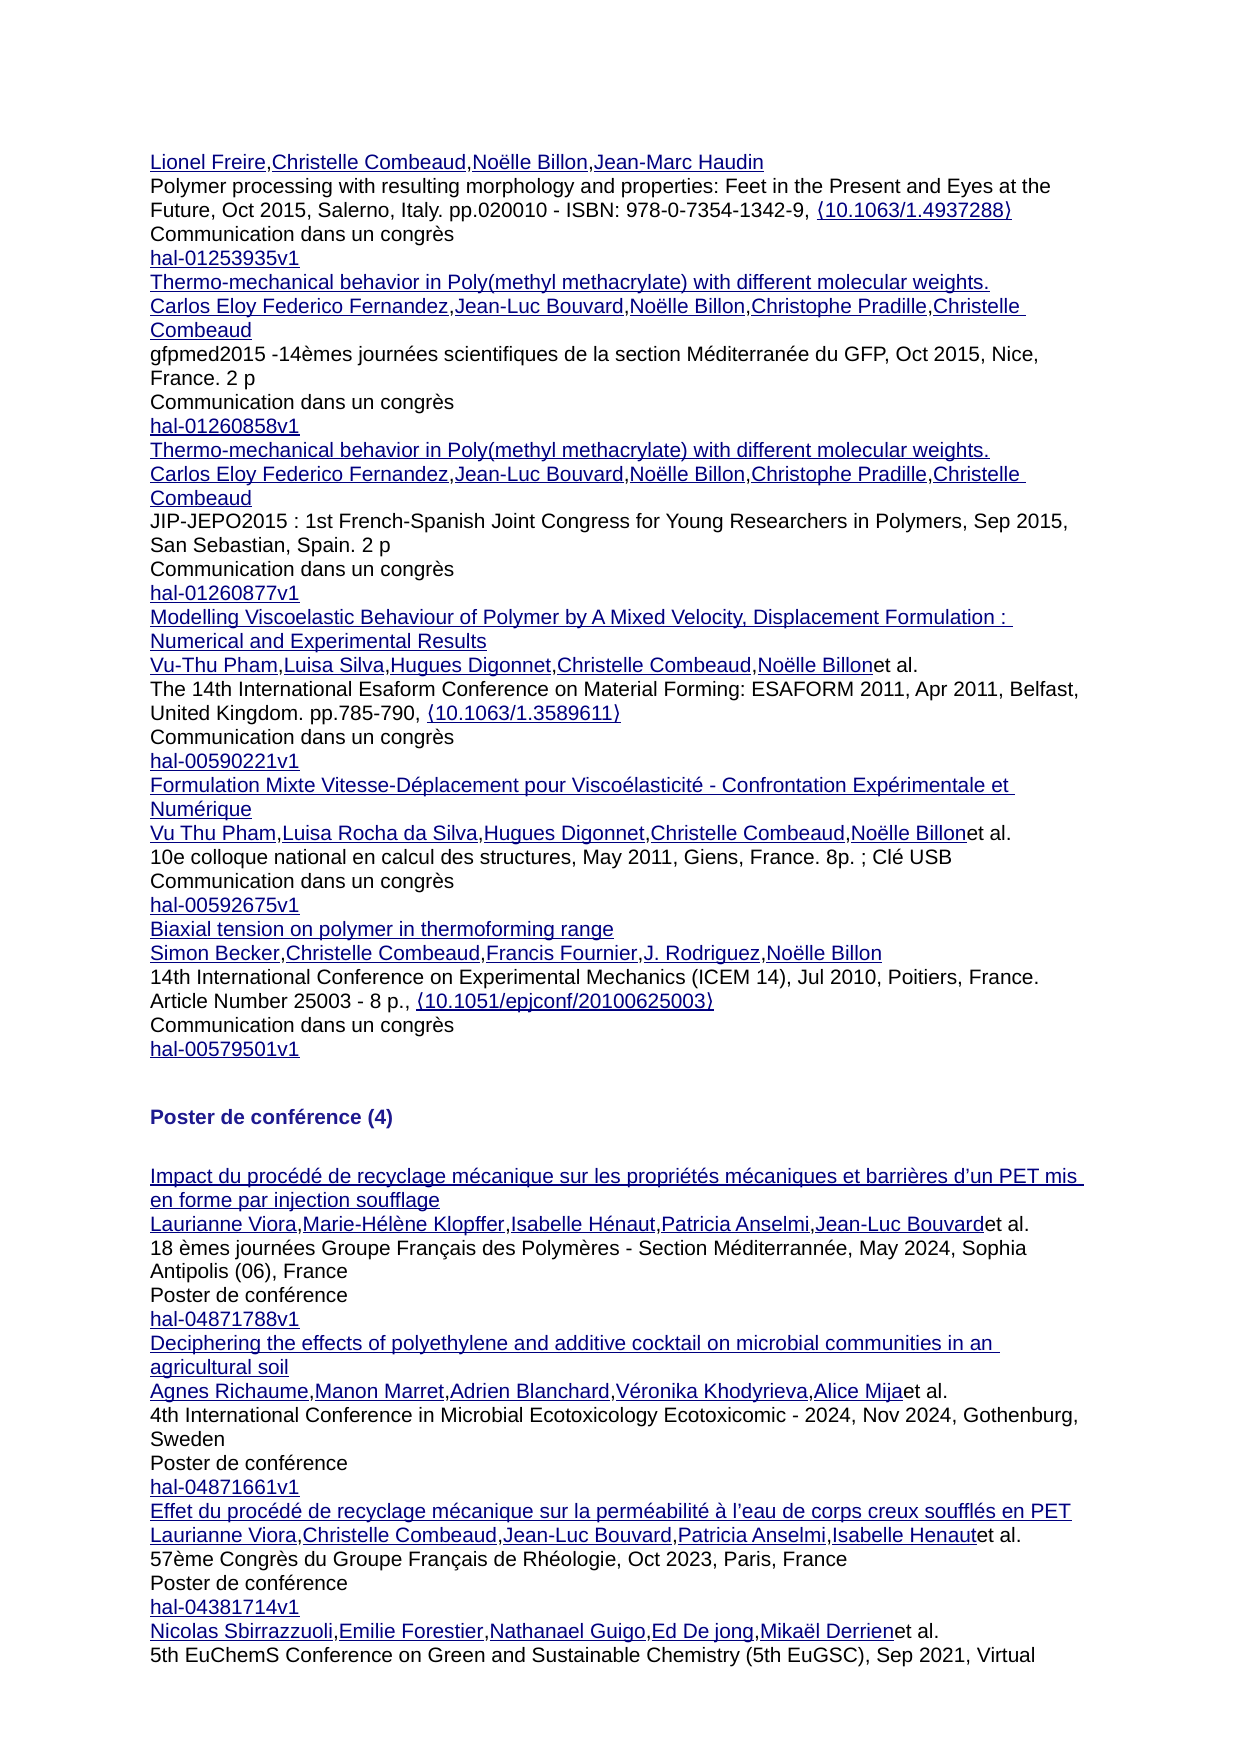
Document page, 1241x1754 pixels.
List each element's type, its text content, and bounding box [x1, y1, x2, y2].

table_cell Deciphering the effects of polyethylene and additive cocktail on microbial communities in an agricultural soil Agnes Richaume,Manon Marret,Adrien Blanchard,Véronika Khodyrieva,Alice Mijaet al. 4th International Conference in Microbial Ecotoxicology Ecotoxicomic - 2024, Nov 2024, Gothenburg, Sweden Poster de conférence hal-04871661v1 [150, 1331, 1090, 1499]
table_cell Modelling Viscoelastic Behaviour of Polymer by A Mixed Velocity, Displacement Formulation : Numerical and Experimental Results Vu-Thu Pham,Luisa Silva,Hugues Digonnet,Christelle Combeaud,Noëlle Billonet al. The 14th International Esaform Conference on Material Forming: ESAFORM 2011, Apr 2011, Belfast, United Kingdom. pp.785-790, ⟨10.1063/1.3589611⟩ Communication dans un congrès hal-00590221v1 [150, 605, 1090, 773]
table_cell Thermal and mechanical properties of poly(ethylene 2,5-furandicarboxylate) (PEF) Nicolas Sbirrazzuoli,Emilie Forestier,Nathanael Guigo,Ed De jong,Mikaël Derrienet al. 5th EuChemS Conference on Green and Sustainable Chemistry (5th EuGSC), Sep 2021, Virtual conference, France Poster de conférence hal-03499816v1 [150, 1619, 1090, 1667]
table_cell Formulation Mixte Vitesse-Déplacement pour Viscoélasticité - Confrontation Expérimentale et Numérique Vu Thu Pham,Luisa Rocha da Silva,Hugues Digonnet,Christelle Combeaud,Noëlle Billonet al. 10e colloque national en calcul des structures, May 2011, Giens, France. 8p. ; Clé USB Communication dans un congrès hal-00592675v1 [150, 773, 1090, 917]
table_cell Thermo-mechanical behavior in Poly(methyl methacrylate) with different molecular weights. Carlos Eloy Federico Fernandez,Jean-Luc Bouvard,Noëlle Billon,Christophe Pradille,Christelle Combeaud JIP-JEPO2015 : 1st French-Spanish Joint Congress for Young Researchers in Polymers, Sep 2015, San Sebastian, Spain. 2 p Communication dans un congrès hal-01260877v1 [150, 438, 1090, 605]
table_cell Lionel Freire,Christelle Combeaud,Noëlle Billon,Jean-Marc Haudin Polymer processing with resulting morphology and properties: Feet in the Present and Eyes at the Future, Oct 2015, Salerno, Italy. pp.020010 - ISBN: 978-0-7354-1342-9, ⟨10.1063/1.4937288⟩ Communication dans un congrès hal-01253935v1 [150, 150, 1090, 270]
table_cell Effet du procédé de recyclage mécanique sur la perméabilité à l’eau de corps creux soufflés en PET Laurianne Viora,Christelle Combeaud,Jean-Luc Bouvard,Patricia Anselmi,Isabelle Henautet al. 57ème Congrès du Groupe Français de Rhéologie, Oct 2023, Paris, France Poster de conférence hal-04381714v1 [150, 1499, 1090, 1619]
table_cell Biaxial tension on polymer in thermoforming range Simon Becker,Christelle Combeaud,Francis Fournier,J. Rodriguez,Noëlle Billon 14th International Conference on Experimental Mechanics (ICEM 14), Jul 2010, Poitiers, France. Article Number 25003 - 8 p., ⟨10.1051/epjconf/20100625003⟩ Communication dans un congrès hal-00579501v1 [150, 917, 1090, 1060]
table_header Impact du procédé de recyclage mécanique sur les propriétés mécaniques et barrières d’un PET mis en forme par injection soufflage Laurianne Viora,Marie-Hélène Klopffer,Isabelle Hénaut,Patricia Anselmi,Jean-Luc Bouvardet al. 18 èmes journées Groupe Français des Polymères - Section Méditerrannée, May 2024, Sophia Antipolis (06), France Poster de conférence hal-04871788v1 [150, 1164, 1090, 1331]
table_cell Thermo-mechanical behavior in Poly(methyl methacrylate) with different molecular weights. Carlos Eloy Federico Fernandez,Jean-Luc Bouvard,Noëlle Billon,Christophe Pradille,Christelle Combeaud gfpmed2015 -14èmes journées scientifiques de la section Méditerranée du GFP, Oct 2015, Nice, France. 2 p Communication dans un congrès hal-01260858v1 [150, 270, 1090, 437]
subtitle Poster de conférence (4) [150, 1105, 1090, 1129]
